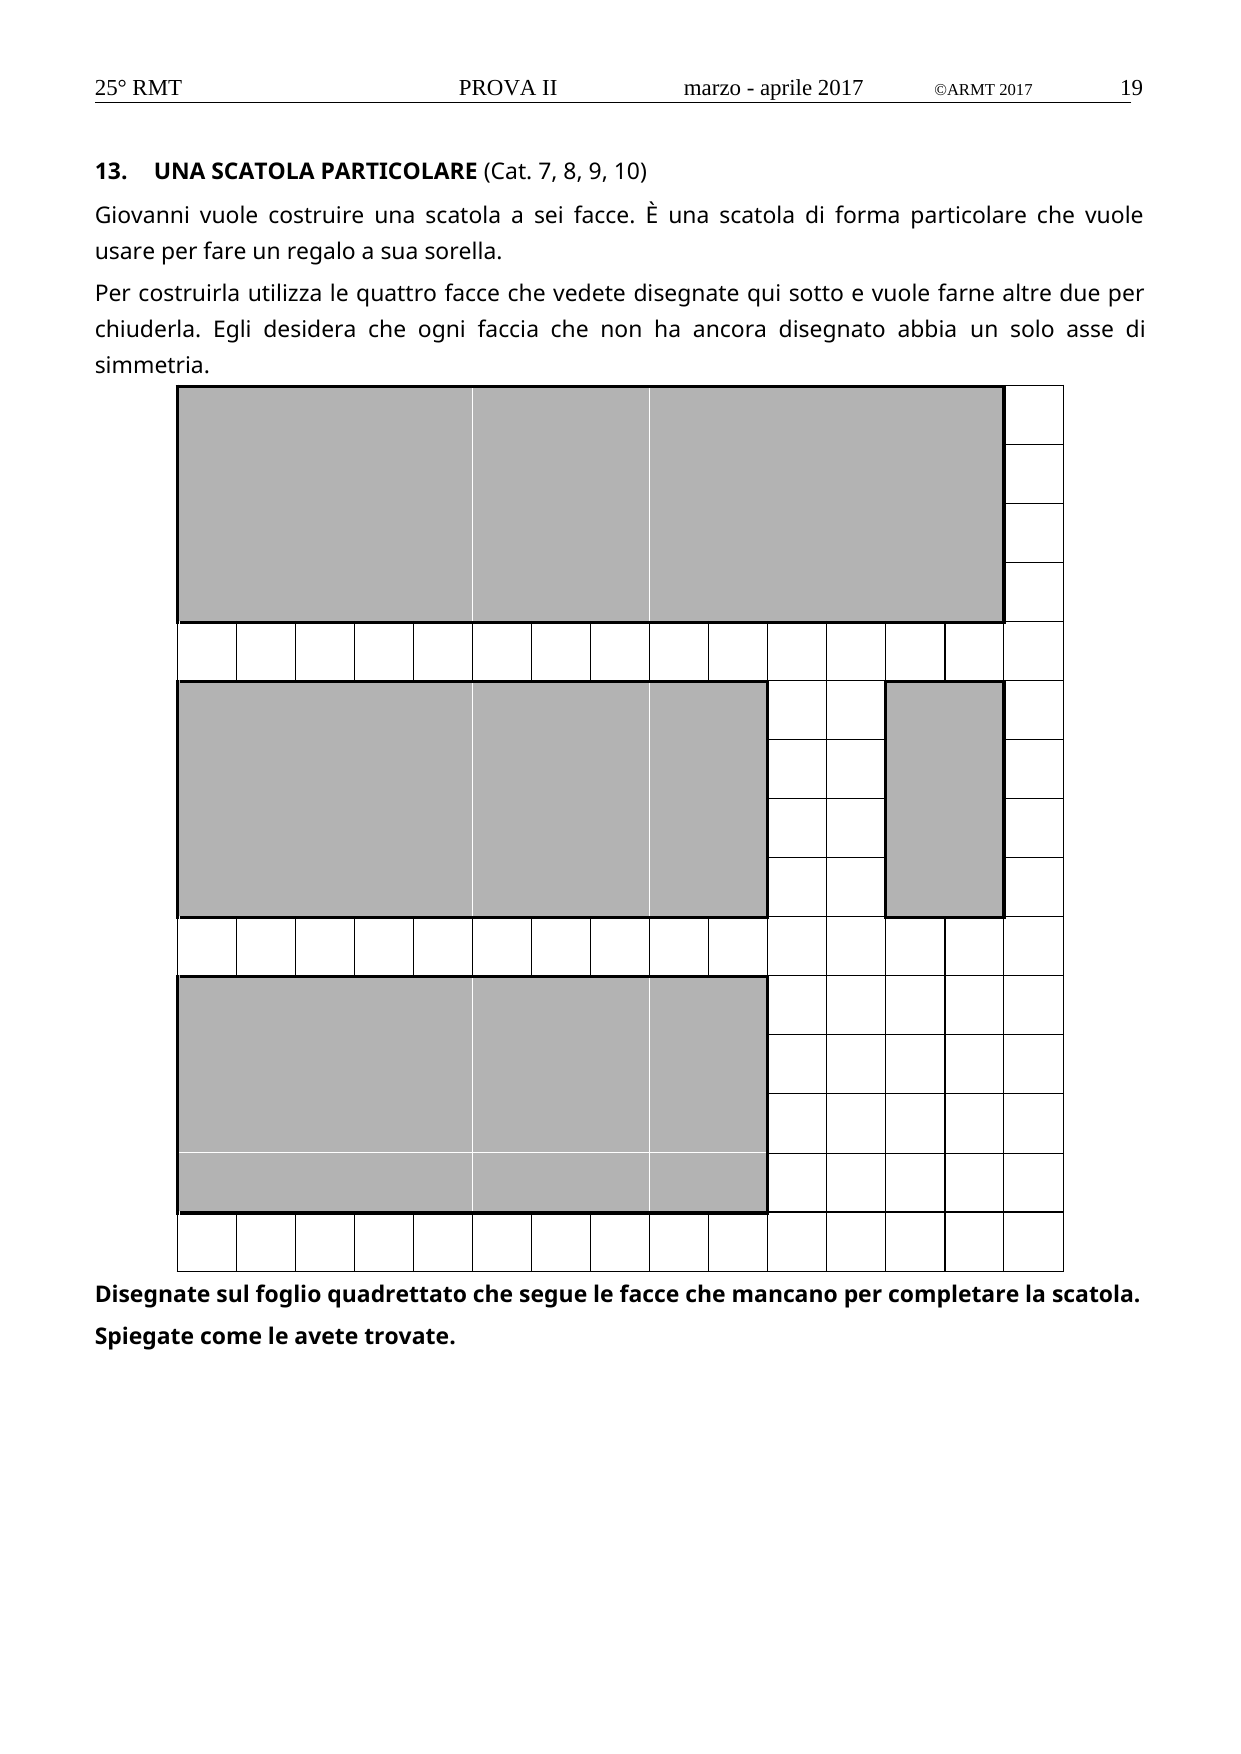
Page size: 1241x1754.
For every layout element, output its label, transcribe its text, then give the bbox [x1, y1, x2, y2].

table_cell [354, 978, 413, 1034]
table_cell [531, 1034, 591, 1093]
table_cell [827, 740, 884, 798]
table_cell [473, 739, 531, 798]
table_cell [531, 1153, 591, 1211]
table_cell [414, 919, 472, 975]
table_cell [473, 978, 531, 1034]
table_cell [532, 624, 590, 680]
table_cell [1004, 976, 1063, 1034]
table_cell [827, 976, 885, 1034]
table_cell [650, 503, 709, 562]
table_cell [1006, 799, 1063, 857]
table_cell [768, 562, 827, 621]
table_cell [650, 444, 709, 503]
table_cell [179, 562, 236, 621]
table_cell [709, 1215, 767, 1271]
table_cell [887, 683, 945, 739]
table_cell [413, 444, 472, 503]
table_cell [945, 739, 1002, 798]
table_cell [827, 444, 886, 503]
table_cell [946, 1154, 1003, 1211]
table_cell [179, 681, 236, 739]
table_cell [827, 1154, 885, 1211]
table_cell [236, 1093, 295, 1152]
table_cell [886, 1094, 944, 1152]
table_cell [473, 919, 531, 975]
table_cell [709, 1153, 766, 1211]
table_cell [709, 503, 768, 562]
table_cell [650, 683, 709, 739]
table_cell [886, 1213, 944, 1271]
table_cell [709, 798, 766, 857]
table_cell [354, 857, 413, 916]
table_cell [413, 1093, 472, 1152]
text Disegnate sul foglio quadrettato che segue le facce che mancano per completare la scatola. [94, 1278, 1146, 1309]
table_cell [473, 683, 531, 739]
table_cell [179, 1093, 236, 1152]
table_cell [295, 978, 354, 1034]
table_cell [945, 857, 1002, 916]
table_cell [768, 1213, 826, 1271]
table_header [945, 388, 1002, 444]
table_cell [769, 1094, 826, 1152]
table_cell [531, 503, 591, 562]
table_cell [473, 1153, 531, 1211]
table_cell [413, 562, 472, 621]
table_cell [473, 503, 531, 562]
table_cell [650, 919, 708, 975]
table_cell [236, 562, 295, 621]
table_cell [769, 740, 826, 798]
text 13. UNA SCATOLA PARTICOLARE (Cat. 7, 8, 9, 10) [94, 155, 1146, 186]
table_cell [827, 503, 886, 562]
table_cell [945, 683, 1002, 739]
table_cell [769, 976, 826, 1034]
table_cell [236, 1153, 295, 1211]
table_cell [473, 1215, 531, 1271]
table_cell [236, 503, 295, 562]
table_cell [237, 1215, 295, 1271]
table_cell [354, 444, 413, 503]
table_cell [591, 1153, 649, 1211]
table_cell [650, 624, 708, 680]
table_cell [531, 683, 591, 739]
table_cell [827, 1035, 885, 1093]
table_cell [532, 1215, 590, 1271]
table_cell [827, 1094, 885, 1152]
table_cell [413, 683, 472, 739]
table_cell [827, 1213, 885, 1271]
table_cell [179, 1034, 236, 1093]
text Giovanni vuole costruire una scatola a sei facce. È una scatola di forma particolare che vuole usare per fare un regalo a sua sorella. [94, 199, 1146, 266]
table_cell [236, 857, 295, 916]
table_cell [179, 503, 236, 562]
table_cell [591, 683, 649, 739]
table_cell [354, 503, 413, 562]
table_cell [295, 1034, 354, 1093]
table_cell [945, 562, 1002, 621]
table_cell [946, 976, 1003, 1034]
table_cell [769, 681, 826, 739]
table_cell [946, 624, 1003, 680]
table_cell [531, 857, 591, 916]
table_cell [355, 919, 413, 975]
table_cell [532, 919, 590, 975]
table_cell [473, 798, 531, 857]
table_header [650, 388, 709, 444]
table_cell [295, 444, 354, 503]
table_cell [295, 1093, 354, 1152]
table_cell [179, 857, 236, 916]
table_cell [650, 1215, 708, 1271]
table_header [236, 388, 295, 444]
table_cell [414, 624, 472, 680]
table_cell [650, 1153, 709, 1211]
table_cell [236, 1034, 295, 1093]
text Per costruirla utilizza le quattro facce che vedete disegnate qui sotto e vuole farne altre due per chiuderla. Egli desidera che ogni faccia che non ha ancora disegnato abbia un solo asse di simmetria. [94, 277, 1146, 380]
table_cell [709, 562, 768, 621]
table_cell [709, 444, 768, 503]
table_cell [179, 1153, 236, 1211]
table_cell [887, 798, 945, 857]
table_cell [531, 1093, 591, 1152]
table_cell [236, 798, 295, 857]
table_cell [886, 1154, 944, 1211]
table_cell [473, 857, 531, 916]
table_cell [768, 444, 827, 503]
table_cell [236, 978, 295, 1034]
table_cell [531, 739, 591, 798]
table_cell [827, 799, 884, 857]
table_cell [650, 739, 709, 798]
table_cell [295, 739, 354, 798]
table_cell [296, 919, 354, 975]
table_cell [709, 1093, 766, 1152]
table_cell [945, 503, 1002, 562]
table_cell [237, 624, 295, 680]
table_cell [591, 1093, 649, 1152]
table_cell [768, 503, 827, 562]
table_cell [709, 978, 766, 1034]
table_cell [945, 798, 1002, 857]
table_cell [295, 857, 354, 916]
table_cell [473, 444, 531, 503]
table_cell [355, 1215, 413, 1271]
table_cell [946, 1035, 1003, 1093]
table_cell [296, 1215, 354, 1271]
table_cell [768, 917, 826, 975]
table_cell [650, 857, 709, 916]
table_cell [591, 978, 649, 1034]
table_cell [178, 622, 236, 680]
table_cell [413, 978, 472, 1034]
table_cell [709, 624, 767, 680]
table_cell [709, 683, 766, 739]
table_cell [946, 1213, 1003, 1271]
table_cell [591, 739, 649, 798]
table_header [827, 388, 886, 444]
table_header [295, 388, 354, 444]
table_cell [769, 1035, 826, 1093]
table_cell [709, 857, 766, 916]
table_cell [827, 917, 885, 975]
table_header [179, 388, 236, 444]
table_cell [769, 1154, 826, 1211]
table_cell [295, 503, 354, 562]
table_header [413, 388, 472, 444]
table_cell [473, 1034, 531, 1093]
table_cell [591, 1034, 649, 1093]
table_cell [413, 798, 472, 857]
table_cell [1006, 504, 1063, 562]
table_cell [354, 683, 413, 739]
table_header [591, 388, 649, 444]
table_cell [591, 798, 649, 857]
table_cell [179, 798, 236, 857]
table_cell [886, 1035, 944, 1093]
table_cell [886, 562, 945, 621]
table_cell [886, 503, 945, 562]
table_cell [945, 444, 1002, 503]
table_cell [591, 857, 649, 916]
table_header [531, 388, 591, 444]
table_cell [827, 681, 884, 739]
table_cell [236, 444, 295, 503]
table_cell [1004, 1035, 1063, 1093]
table_cell [886, 444, 945, 503]
table_cell [531, 444, 591, 503]
table_cell [887, 857, 945, 916]
table_cell [1006, 740, 1063, 798]
table_cell [1004, 917, 1063, 975]
table_cell [886, 976, 944, 1034]
table_cell [591, 919, 649, 975]
table_cell [768, 624, 826, 680]
table_cell [886, 624, 944, 680]
table_cell [650, 798, 709, 857]
table_cell [354, 1093, 413, 1152]
table_cell [650, 1034, 709, 1093]
text Spiegate come le avete trovate. [94, 1320, 1146, 1351]
table_header [886, 388, 945, 444]
table_cell [709, 919, 767, 975]
table_cell [236, 683, 295, 739]
table_header [1006, 386, 1063, 444]
table_header [354, 388, 413, 444]
table_cell [946, 919, 1003, 975]
table_cell [237, 919, 295, 975]
table_cell [295, 683, 354, 739]
table_cell [1006, 563, 1063, 621]
table_cell [769, 799, 826, 857]
table_cell [591, 1215, 649, 1271]
table_cell [531, 798, 591, 857]
table_cell [295, 562, 354, 621]
table_cell [295, 1153, 354, 1211]
table_cell [887, 739, 945, 798]
table_cell [354, 798, 413, 857]
table_cell [473, 624, 531, 680]
table_cell [1004, 1213, 1063, 1271]
table_cell [179, 976, 236, 1034]
table_cell [709, 739, 766, 798]
table_cell [591, 503, 649, 562]
table_header [473, 388, 531, 444]
table_cell [946, 1094, 1003, 1152]
table_cell [650, 1093, 709, 1152]
table_cell [178, 917, 236, 975]
table_cell [473, 1093, 531, 1152]
table_cell [354, 1153, 413, 1211]
table_cell [178, 1212, 236, 1271]
table_cell [886, 919, 944, 975]
table_cell [295, 798, 354, 857]
table_cell [413, 739, 472, 798]
table_cell [413, 503, 472, 562]
table_cell [355, 624, 413, 680]
table_cell [296, 624, 354, 680]
table_cell [413, 1034, 472, 1093]
table_cell [709, 1034, 766, 1093]
table_cell [236, 739, 295, 798]
table_cell [769, 858, 826, 916]
table_cell [531, 562, 591, 621]
table_cell [1006, 681, 1063, 739]
table_cell [354, 739, 413, 798]
table_cell [413, 1153, 472, 1211]
table_cell [413, 857, 472, 916]
table_cell [591, 444, 649, 503]
table_cell [650, 562, 709, 621]
table_cell [1004, 1154, 1063, 1211]
table_cell [591, 562, 649, 621]
table_cell [1004, 622, 1063, 680]
table_cell [473, 562, 531, 621]
table_cell [354, 562, 413, 621]
table_cell [179, 739, 236, 798]
table_cell [827, 624, 885, 680]
table_cell [531, 978, 591, 1034]
table_header [768, 388, 827, 444]
table_cell [650, 978, 709, 1034]
table_cell [1004, 1094, 1063, 1152]
table_cell [1006, 445, 1063, 503]
table_cell [1006, 858, 1063, 916]
table_cell [179, 444, 236, 503]
table_header [709, 388, 768, 444]
table_cell [354, 1034, 413, 1093]
table_cell [414, 1215, 472, 1271]
table_cell [827, 562, 886, 621]
table_cell [591, 624, 649, 680]
table_cell [827, 858, 884, 916]
